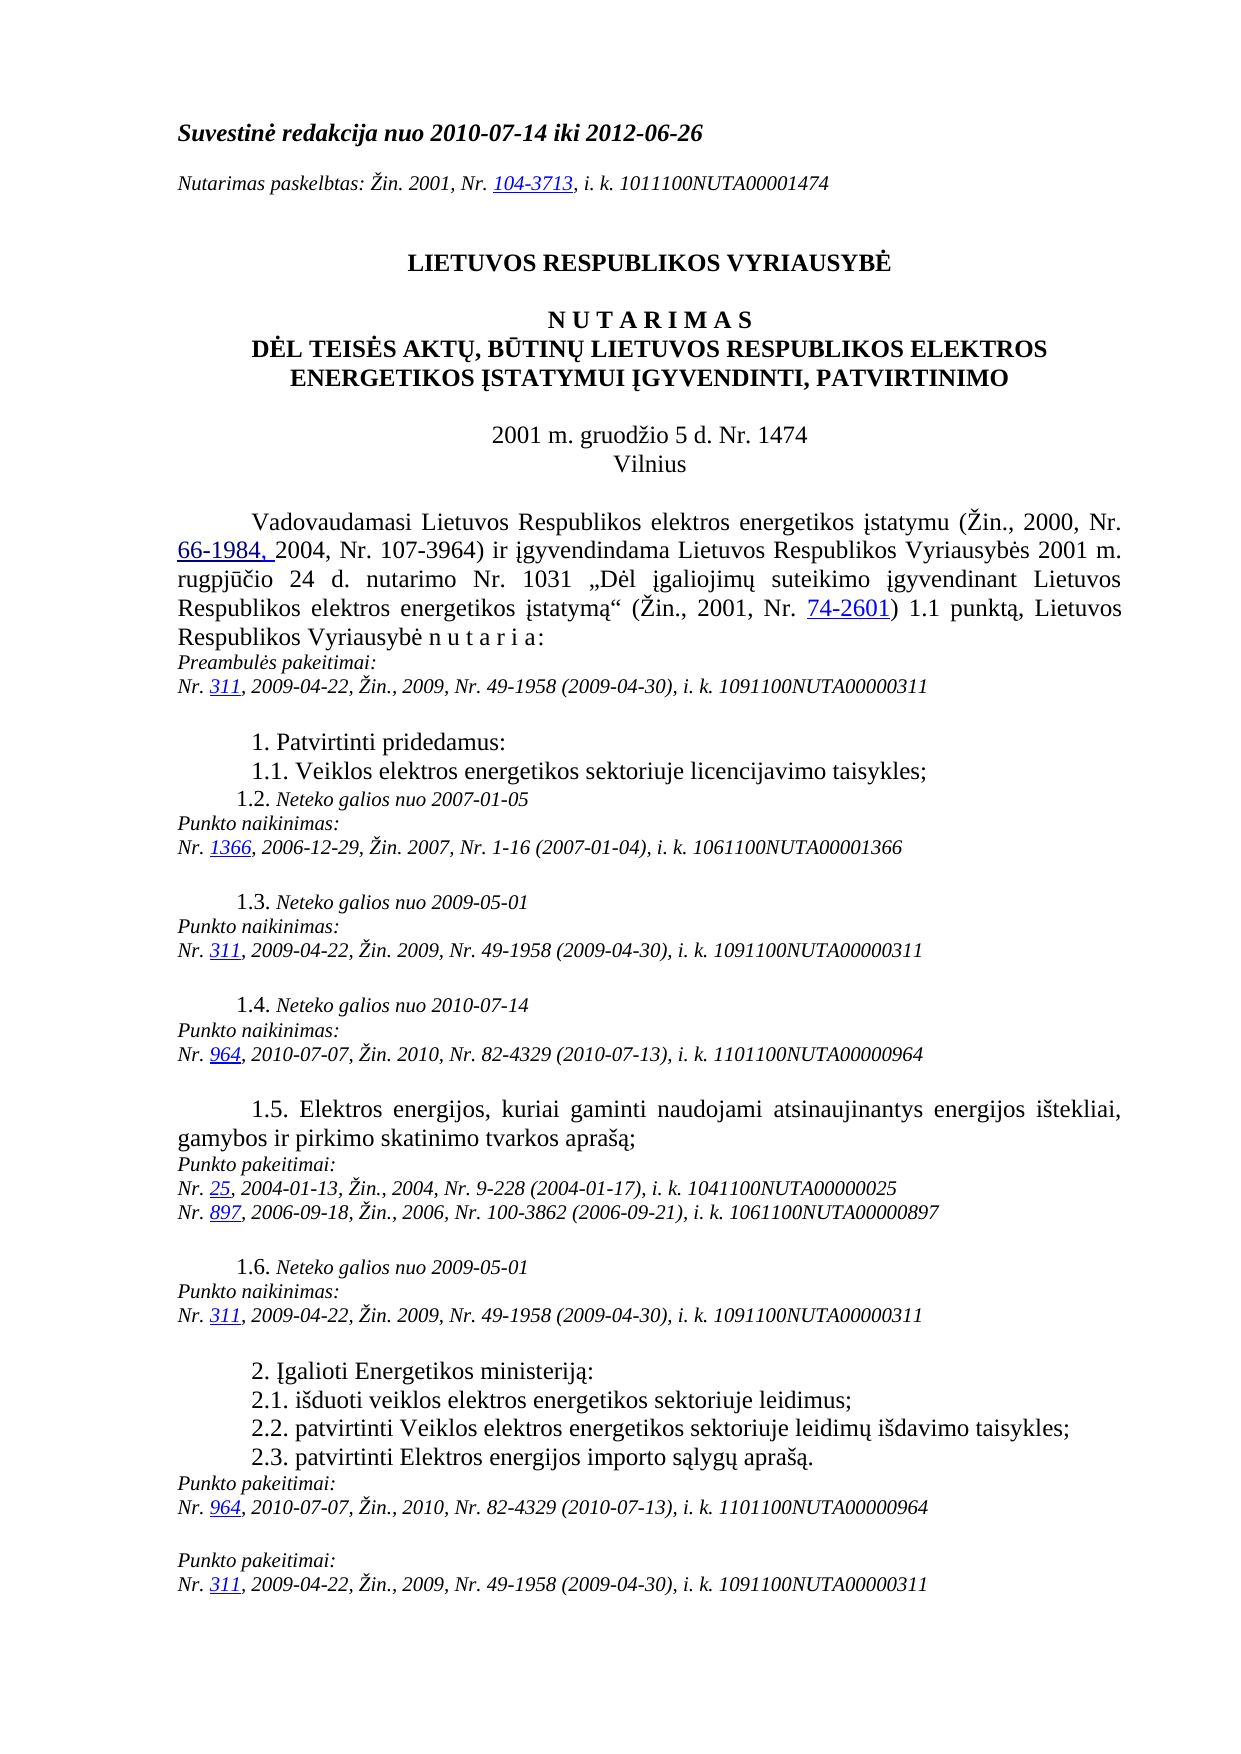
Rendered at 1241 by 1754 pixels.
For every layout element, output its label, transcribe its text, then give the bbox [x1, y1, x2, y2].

text Punkto pakeitimai: [177, 1548, 1122, 1572]
text Punkto naikinimas: [177, 914, 1122, 938]
text Punkto naikinimas: [177, 1279, 1122, 1303]
text Nr. 964, 2010-07-07, Žin., 2010, Nr. 82-4329 (2010-07-13), i. k. 1101100NUTA00000964 [177, 1495, 1122, 1519]
text N U T A R I M A S [177, 305, 1122, 334]
text Punkto pakeitimai: [177, 1152, 1122, 1176]
text Punkto naikinimas: [177, 1017, 1122, 1042]
text Vadovaudamasi Lietuvos Respublikos elektros energetikos įstatymu (Žin., 2000, Nr. 66-1984, 2004, Nr. 107-3964) ir įgyvendindama Lietuvos Respublikos Vyriausybės 2001 m. rugpjūčio 24 d. nutarimo Nr. 1031 „Dėl įgaliojimų suteikimo įgyvendinant Lietuvos Respublikos elektros energetikos įstatymą“ (Žin., 2001, Nr. 74-2601) 1.1 punktą, Lietuvos Respublikos Vyriausybė nutaria: [177, 507, 1122, 650]
text 1.2. Neteko galios nuo 2007-01-05 [177, 785, 1122, 811]
text Preambulės pakeitimai: [177, 650, 1122, 674]
text 1.3. Neteko galios nuo 2009-05-01 [177, 888, 1122, 914]
text 1.5. Elektros energijos, kuriai gaminti naudojami atsinaujinantys energijos ištekliai, gamybos ir pirkimo skatinimo tvarkos aprašą; [177, 1094, 1122, 1152]
text 2.3. patvirtinti Elektros energijos importo sąlygų aprašą. [177, 1442, 1122, 1471]
text LIETUVOS RESPUBLIKOS VYRIAUSYBĖ [177, 248, 1122, 277]
text Nr. 25, 2004-01-13, Žin., 2004, Nr. 9-228 (2004-01-17), i. k. 1041100NUTA00000025 [177, 1176, 1122, 1200]
text 1.6. Neteko galios nuo 2009-05-01 [177, 1253, 1122, 1279]
text 2.1. išduoti veiklos elektros energetikos sektoriuje leidimus; [177, 1385, 1122, 1413]
text Nr. 311, 2009-04-22, Žin. 2009, Nr. 49-1958 (2009-04-30), i. k. 1091100NUTA00000311 [177, 1303, 1122, 1327]
text Nr. 964, 2010-07-07, Žin. 2010, Nr. 82-4329 (2010-07-13), i. k. 1101100NUTA00000964 [177, 1042, 1122, 1066]
text 1.1. Veiklos elektros energetikos sektoriuje licencijavimo taisykles; [177, 756, 1122, 785]
text 2001 m. gruodžio 5 d. Nr. 1474 [177, 420, 1122, 449]
text Suvestinė redakcija nuo 2010-07-14 iki 2012-06-26 [177, 118, 1122, 147]
text DĖL TEISĖS AKTŲ, BŪTINŲ LIETUVOS RESPUBLIKOS ELEKTROS ENERGETIKOS ĮSTATYMUI ĮGYVENDINTI, PATVIRTINIMO [177, 334, 1122, 392]
text 1. Patvirtinti pridedamus: [177, 727, 1122, 756]
text Vilnius [177, 449, 1122, 478]
text Punkto naikinimas: [177, 811, 1122, 835]
text 1.4. Neteko galios nuo 2010-07-14 [177, 991, 1122, 1017]
text Punkto pakeitimai: [177, 1471, 1122, 1495]
text Nutarimas paskelbtas: Žin. 2001, Nr. 104-3713, i. k. 1011100NUTA00001474 [177, 171, 1122, 195]
text Nr. 311, 2009-04-22, Žin., 2009, Nr. 49-1958 (2009-04-30), i. k. 1091100NUTA00000311 [177, 1572, 1122, 1596]
text Nr. 311, 2009-04-22, Žin. 2009, Nr. 49-1958 (2009-04-30), i. k. 1091100NUTA00000311 [177, 938, 1122, 962]
text Nr. 311, 2009-04-22, Žin., 2009, Nr. 49-1958 (2009-04-30), i. k. 1091100NUTA00000311 [177, 674, 1122, 698]
text Nr. 1366, 2006-12-29, Žin. 2007, Nr. 1-16 (2007-01-04), i. k. 1061100NUTA00001366 [177, 835, 1122, 859]
text 2.2. patvirtinti Veiklos elektros energetikos sektoriuje leidimų išdavimo taisykles; [177, 1413, 1122, 1442]
text 2. Įgalioti Energetikos ministeriją: [177, 1356, 1122, 1385]
text Nr. 897, 2006-09-18, Žin., 2006, Nr. 100-3862 (2006-09-21), i. k. 1061100NUTA00000897 [177, 1200, 1122, 1224]
